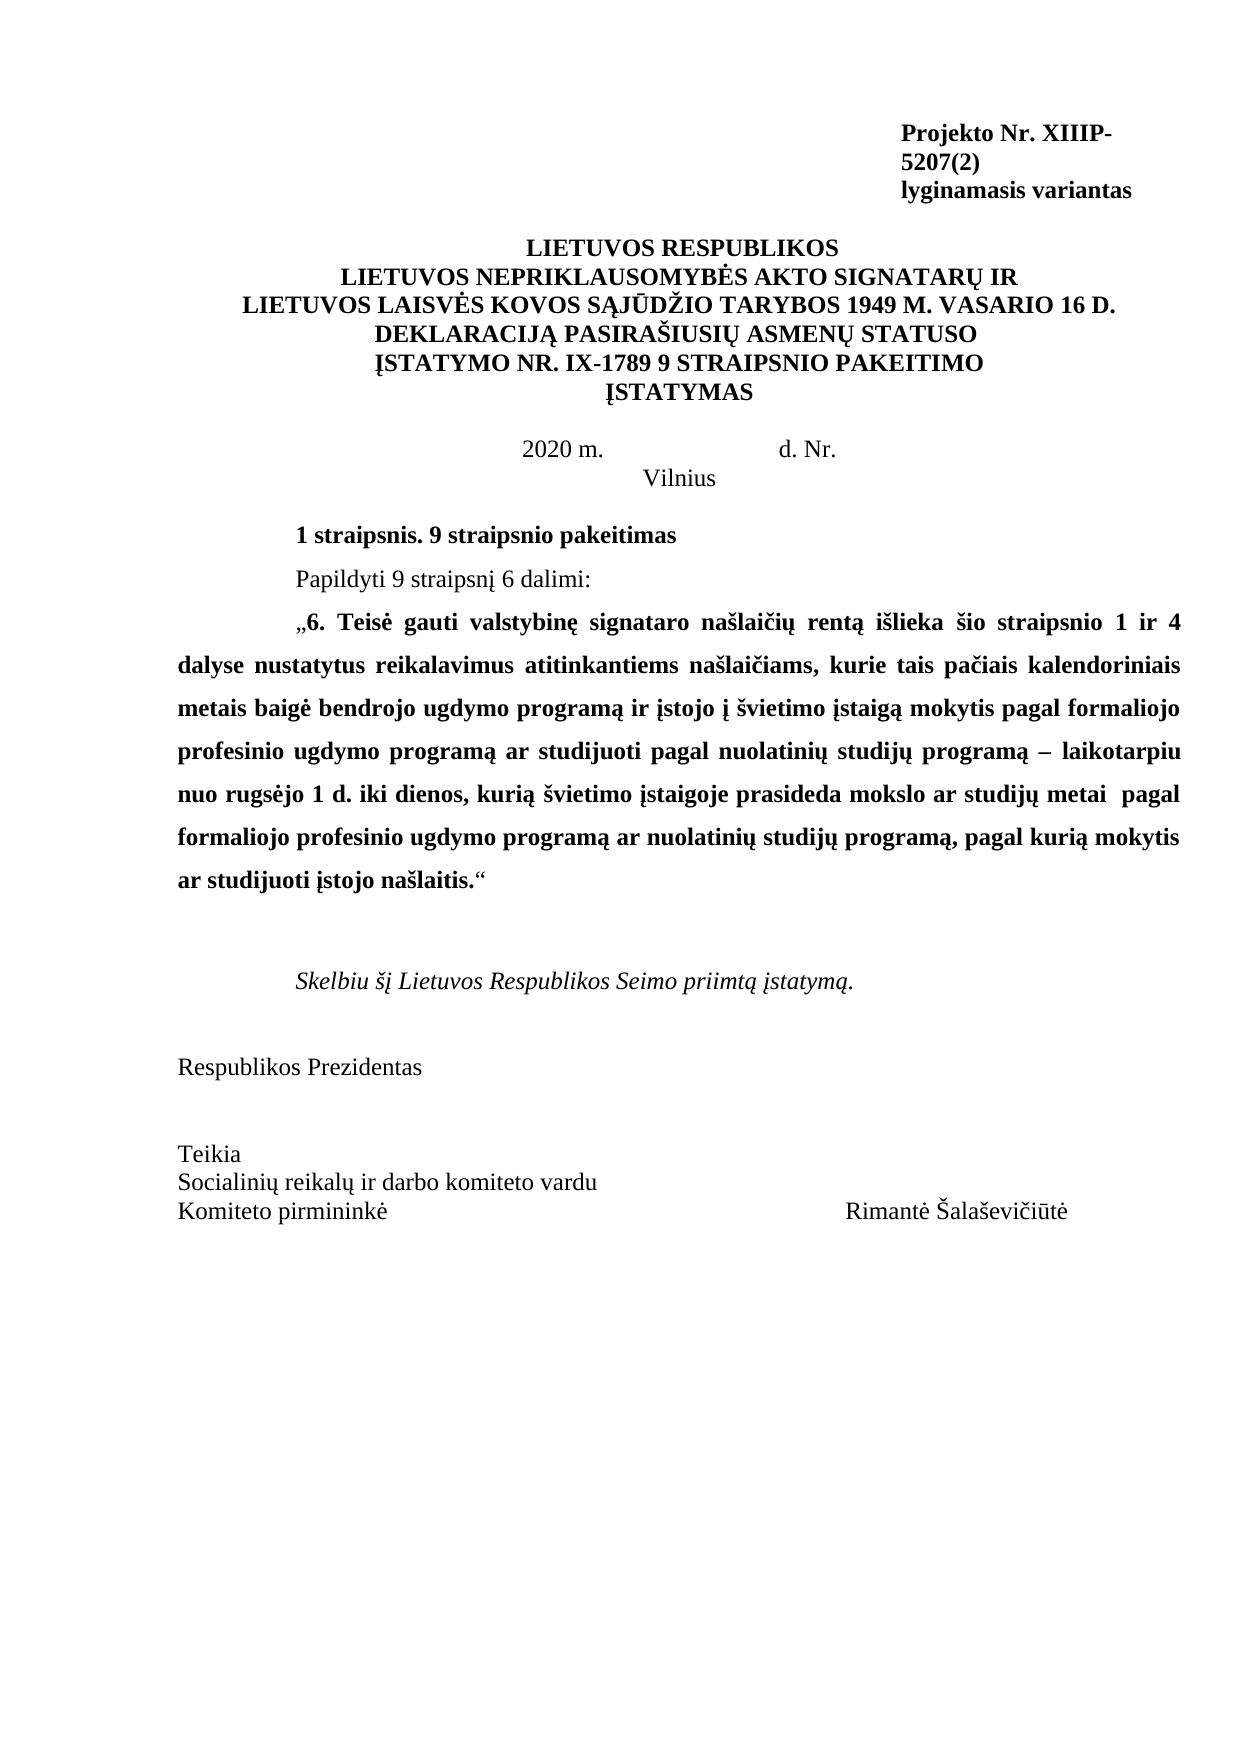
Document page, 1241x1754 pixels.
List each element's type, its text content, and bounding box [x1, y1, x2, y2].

text Projekto Nr. XIIIP-5207(2) [901, 118, 1181, 176]
text Socialinių reikalų ir darbo komiteto vardu [177, 1167, 1181, 1196]
text 2020 m. d. Nr. [177, 434, 1181, 463]
text Skelbiu šį Lietuvos Respublikos Seimo priimtą įstatymą. [177, 966, 1181, 995]
text 1 straipsnis. 9 straipsnio pakeitimas [177, 521, 1181, 549]
text Komiteto pirmininkė Rimantė Šalaševičiūtė [177, 1196, 1181, 1225]
text lyginamasis variantas [901, 176, 1181, 204]
text „6. Teisė gauti valstybinę signataro našlaičių rentą išlieka šio straipsnio 1 ir 4 dalyse nustatytus reikalavimus atitinkantiems našlaičiams, kurie tais pačiais kalendoriniais metais baigė bendrojo ugdymo programą ir įstojo į švietimo įstaigą mokytis pagal formaliojo profesinio ugdymo programą ar studijuoti pagal nuolatinių studijų programą – laikotarpiu nuo rugsėjo 1 d. iki dienos, kurią švietimo įstaigoje prasideda mokslo ar studijų metai pagal formaliojo profesinio ugdymo programą ar nuolatinių studijų programą, pagal kurią mokytis ar studijuoti įstojo našlaitis.“ [177, 607, 1181, 894]
text Teikia [177, 1139, 1181, 1167]
text Respublikos Prezidentas [177, 1052, 1181, 1081]
text Papildyti 9 straipsnį 6 dalimi: [177, 564, 1181, 592]
text LIETUVOS RESPUBLIKOS LIETUVOS NEPRIKLAUSOMYBĖS AKTO SIGNATARŲ IR LIETUVOS LAISVĖS KOVOS SĄJŪDŽIO TARYBOS 1949 M. VASARIO 16 D. DEKLARACIJĄ PASIRAŠIUSIŲ ASMENŲ STATUSO ĮSTATYMO NR. IX-1789 9 STRAIPSNIO PAKEITIMO ĮSTATYMAS [177, 233, 1181, 406]
text Vilnius [177, 463, 1181, 492]
